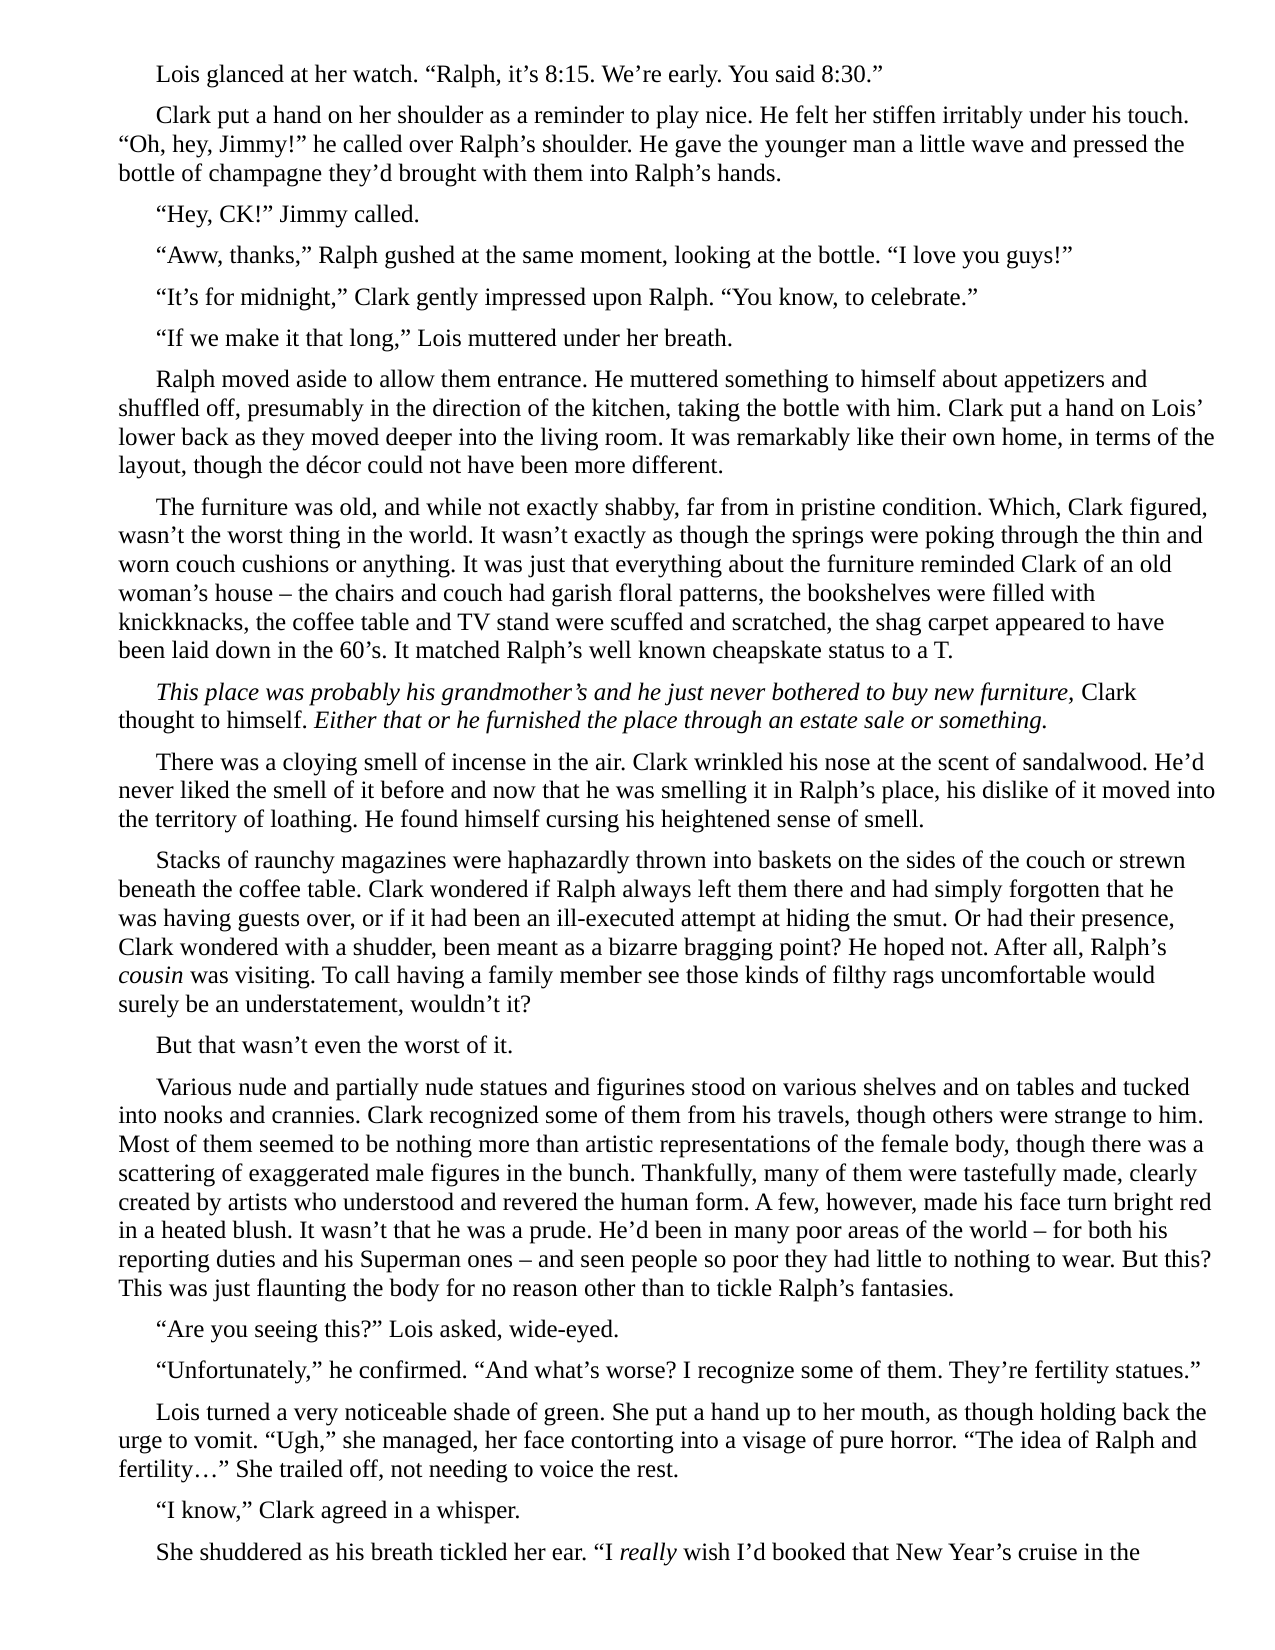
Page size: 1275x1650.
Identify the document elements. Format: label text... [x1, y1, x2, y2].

text Stacks of raunchy magazines were haphazardly thrown into baskets on the sides of the couch or strewn beneath the coffee table. Clark wondered if Ralph always left them there and had simply forgotten that he was having guests over, or if it had been an ill-executed attempt at hiding the smut. Or had their presence, Clark wondered with a shudder, been meant as a bizarre bragging point? He hoped not. After all, Ralph’s cousin was visiting. To call having a family member see those kinds of filthy rags uncomfortable would surely be an understatement, wouldn’t it? [118, 845, 1216, 1018]
text “Unfortunately,” he confirmed. “And what’s worse? I recognize some of them. They’re fertility statues.” [118, 1355, 1216, 1384]
text The furniture was old, and while not exactly shabby, far from in pristine condition. Which, Clark figured, wasn’t the worst thing in the world. It wasn’t exactly as though the springs were poking through the thin and worn couch cushions or anything. It was just that everything about the furniture reminded Clark of an old woman’s house – the chairs and couch had garish floral patterns, the bookshelves were filled with knickknacks, the coffee table and TV stand were scuffed and scratched, the shag carpet appeared to have been laid down in the 60’s. It matched Ralph’s well known cheapskate status to a T. [118, 492, 1216, 664]
text “I know,” Clark agreed in a whisper. [118, 1495, 1216, 1524]
text “It’s for midnight,” Clark gently impressed upon Ralph. “You know, to celebrate.” [118, 282, 1216, 310]
text This place was probably his grandmother’s and he just never bothered to buy new furniture, Clark thought to himself. Either that or he furnished the place through an estate sale or something. [118, 677, 1216, 734]
text Clark put a hand on her shoulder as a reminder to play nice. He felt her stiffen irritably under his touch. “Oh, hey, Jimmy!” he called over Ralph’s shoulder. He gave the younger man a little wave and pressed the bottle of champagne they’d brought with them into Ralph’s hands. [118, 100, 1216, 187]
text But that wasn’t even the worst of it. [118, 1030, 1216, 1059]
text “Aww, thanks,” Ralph gushed at the same moment, looking at the bottle. “I love you guys!” [118, 240, 1216, 269]
text “Hey, CK!” Jimmy called. [118, 199, 1216, 228]
text Various nude and partially nude statues and figurines stood on various shelves and on tables and tucked into nooks and crannies. Clark recognized some of them from his travels, though others were strange to him. Most of them seemed to be nothing more than artistic representations of the female body, though there was a scattering of exaggerated male figures in the bunch. Thankfully, many of them were tastefully made, clearly created by artists who understood and revered the human form. A few, however, made his face turn bright red in a heated blush. It wasn’t that he was a prude. He’d been in many poor areas of the world – for both his reporting duties and his Superman ones – and seen people so poor they had little to nothing to wear. But this? This was just flaunting the body for no reason other than to tickle Ralph’s fantasies. [118, 1072, 1216, 1302]
text Ralph moved aside to allow them entrance. He muttered something to himself about appetizers and shuffled off, presumably in the direction of the kitchen, taking the bottle with him. Clark put a hand on Lois’ lower back as they moved deeper into the living room. It was remarkably like their own home, in terms of the layout, though the décor could not have been more different. [118, 364, 1216, 479]
text Lois glanced at her watch. “Ralph, it’s 8:15. We’re early. You said 8:30.” [118, 59, 1216, 88]
text Lois turned a very noticeable shade of green. She put a hand up to her mouth, as though holding back the urge to vomit. “Ugh,” she managed, her face contorting into a visage of pure horror. “The idea of Ralph and fertility…” She trailed off, not needing to voice the rest. [118, 1397, 1216, 1483]
text “If we make it that long,” Lois muttered under her breath. [118, 323, 1216, 352]
text “Are you seeing this?” Lois asked, wide-eyed. [118, 1314, 1216, 1343]
text There was a cloying smell of incense in the air. Clark wrinkled his nose at the scent of sandalwood. He’d never liked the smell of it before and now that he was smelling it in Ralph’s place, his dislike of it moved into the territory of loathing. He found himself cursing his heightened sense of smell. [118, 747, 1216, 833]
text She shuddered as his breath tickled her ear. “I really wish I’d booked that New Year’s cruise in the [118, 1537, 1216, 1565]
